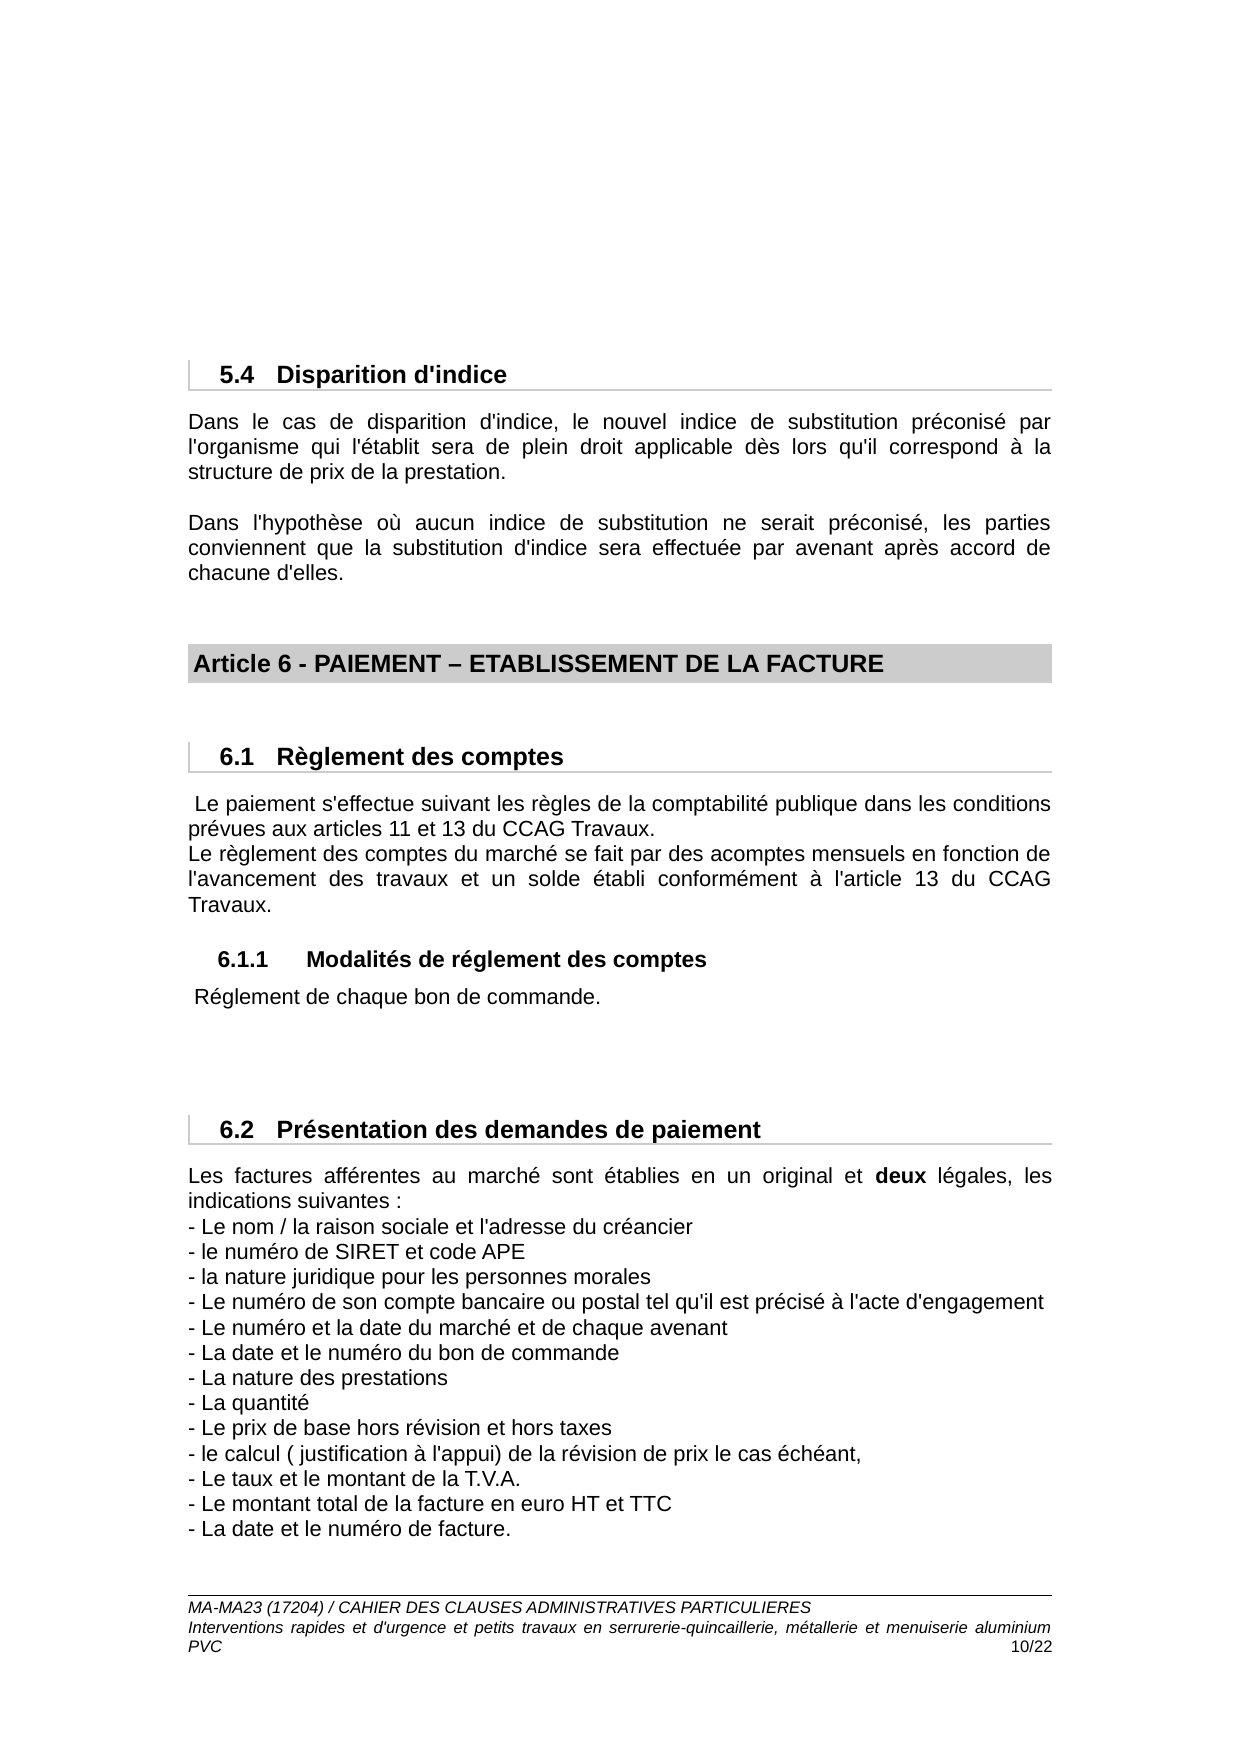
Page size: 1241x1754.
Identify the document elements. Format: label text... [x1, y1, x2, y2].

text - La date et le numéro du bon de commande [188, 1339, 1052, 1365]
text - La quantité [188, 1390, 1052, 1415]
subtitle Disparition d'indice [190, 360, 1052, 389]
text - La nature des prestations [188, 1365, 1052, 1390]
text - la nature juridique pour les personnes morales [188, 1264, 1052, 1289]
subtitle Modalités de réglement des comptes [188, 946, 1052, 972]
text Les factures afférentes au marché sont établies en un original et deux légales, les indications suivantes : [188, 1163, 1052, 1213]
text Le paiement s'effectue suivant les règles de la comptabilité publique dans les conditions prévues aux articles 11 et 13 du CCAG Travaux. [188, 791, 1052, 841]
text - Le prix de base hors révision et hors taxes [188, 1415, 1052, 1440]
text - Le taux et le montant de la T.V.A. [188, 1466, 1052, 1491]
subtitle Règlement des comptes [190, 742, 1052, 771]
text - Le montant total de la facture en euro HT et TTC [188, 1491, 1052, 1516]
subtitle PAIEMENT – ETABLISSEMENT DE LA FACTURE [190, 646, 1050, 681]
text - Le numéro de son compte bancaire ou postal tel qu'il est précisé à l'acte d'engagement [188, 1289, 1052, 1314]
text Le règlement des comptes du marché se fait par des acomptes mensuels en fonction de l'avancement des travaux et un solde établi conformément à l'article 13 du CCAG Travaux. [188, 841, 1052, 917]
subtitle Présentation des demandes de paiement [188, 1114, 1052, 1143]
text - Le nom / la raison sociale et l'adresse du créancier [188, 1213, 1052, 1239]
text Réglement de chaque bon de commande. [188, 984, 1052, 1009]
text - le numéro de SIRET et code APE [188, 1239, 1052, 1264]
text - le calcul ( justification à l'appui) de la révision de prix le cas échéant, [188, 1440, 1052, 1466]
text Dans l'hypothèse où aucun indice de substitution ne serait préconisé, les parties conviennent que la substitution d'indice sera effectuée par avenant après accord de chacune d'elles. [188, 509, 1052, 585]
text - Le numéro et la date du marché et de chaque avenant [188, 1314, 1052, 1339]
text Dans le cas de disparition d'indice, le nouvel indice de substitution préconisé par l'organisme qui l'établit sera de plein droit applicable dès lors qu'il correspond à la structure de prix de la prestation. [188, 409, 1052, 484]
text - La date et le numéro de facture. [188, 1516, 1052, 1541]
